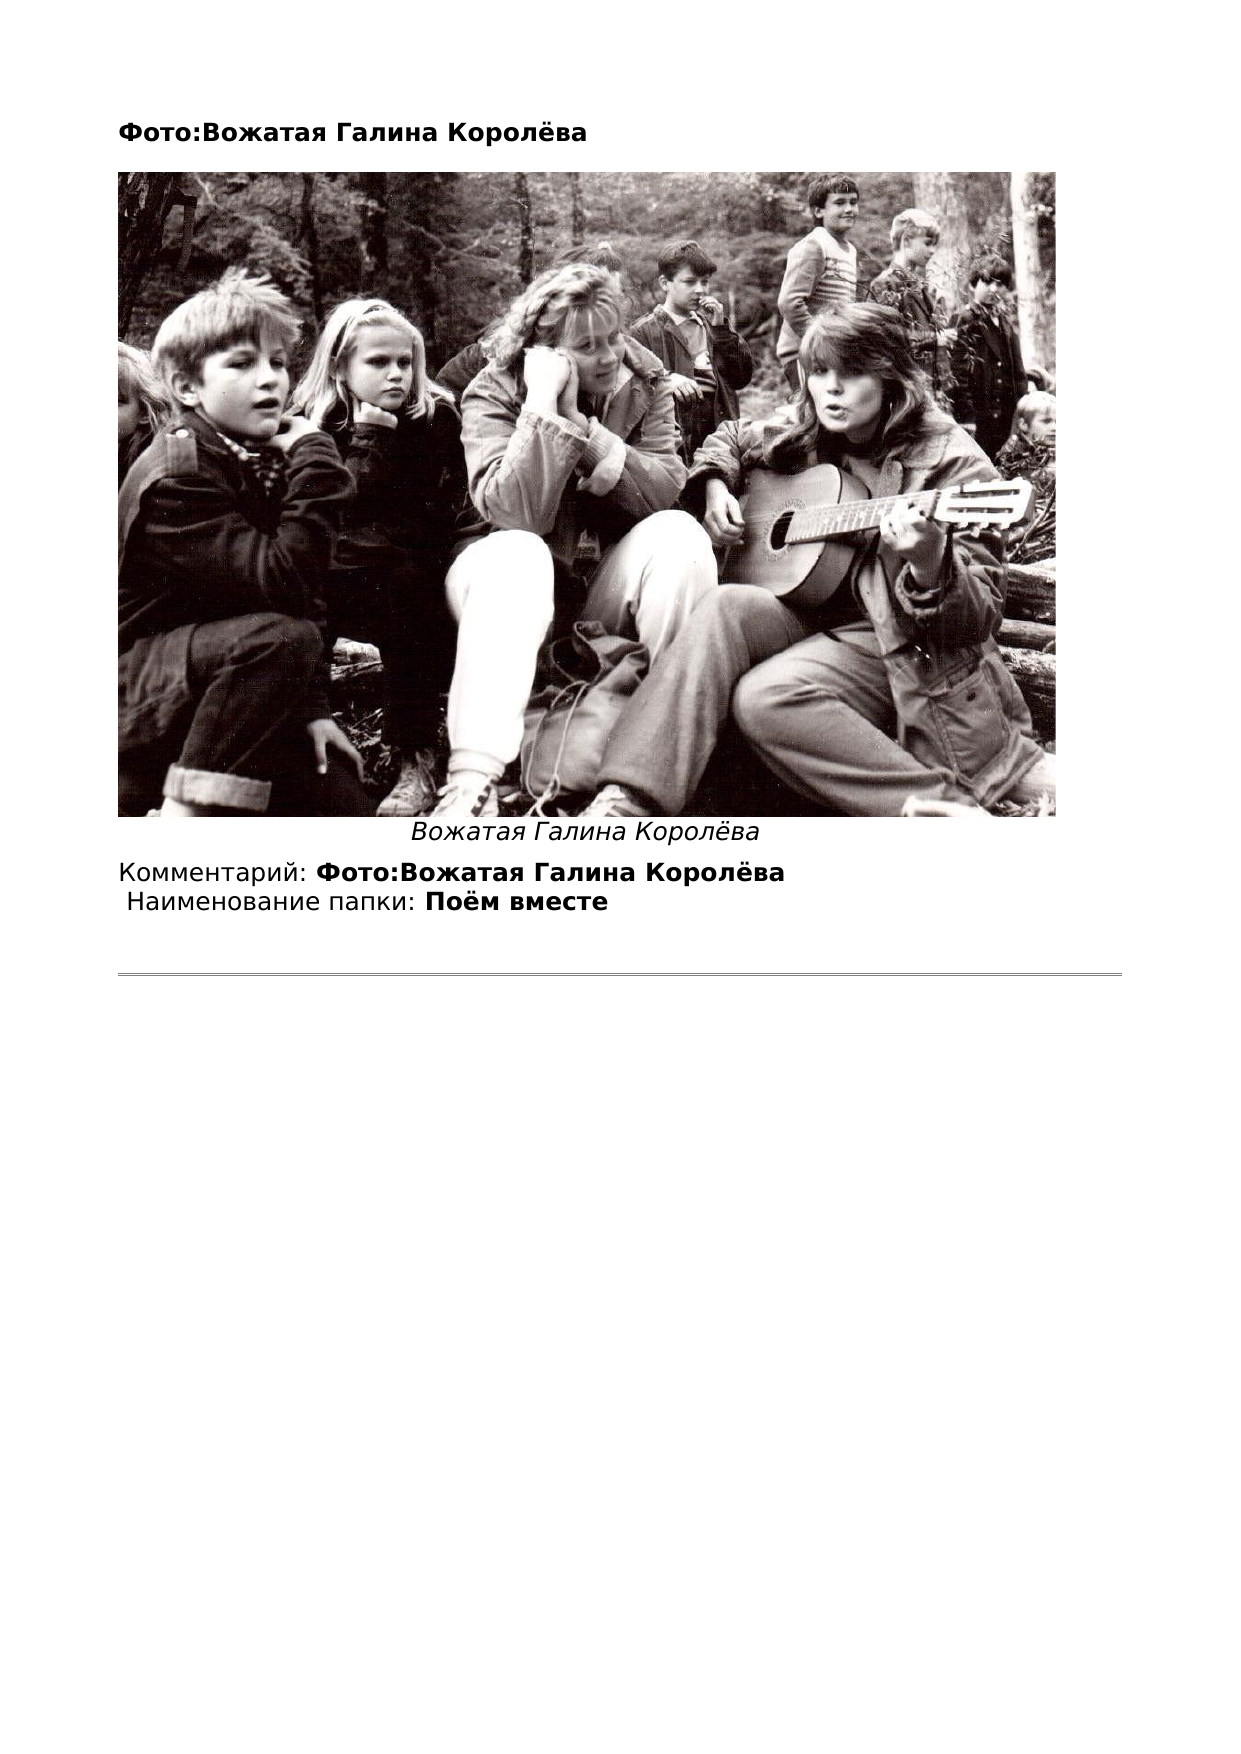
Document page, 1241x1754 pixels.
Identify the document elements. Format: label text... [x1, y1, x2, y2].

subtitle Фото:Вожатая Галина Королёва [118, 118, 1122, 147]
picture [118, 172, 1056, 817]
text Комментарий: Фото:Вожатая Галина Королёва Наименование папки: Поём вместе [118, 858, 1122, 946]
text Вожатая Галина Королёва [118, 817, 1056, 846]
